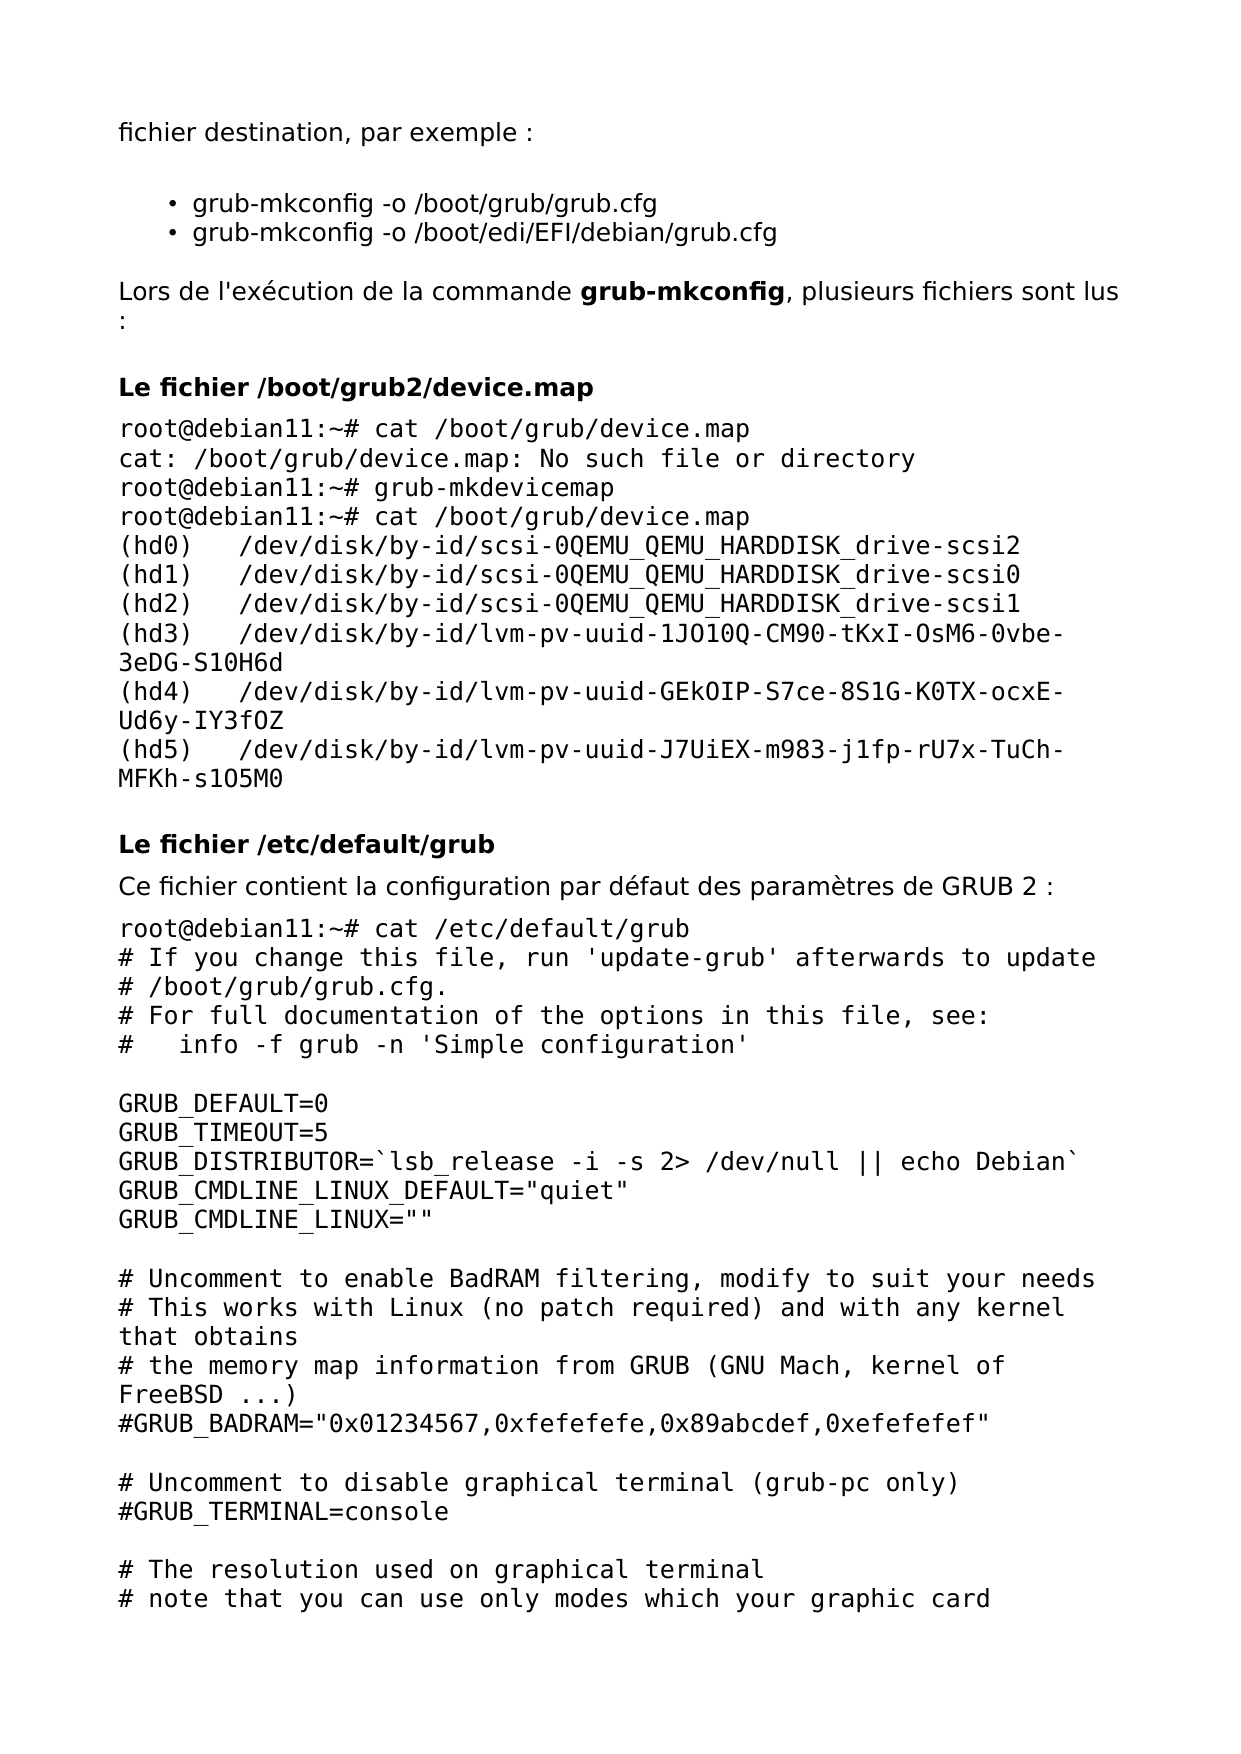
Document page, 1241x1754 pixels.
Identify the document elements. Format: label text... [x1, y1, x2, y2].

text root@debian11:~# cat /boot/grub/device.map cat: /boot/grub/device.map: No such file or directory root@debian11:~# grub-mkdevicemap root@debian11:~# cat /boot/grub/device.map (hd0) /dev/disk/by-id/scsi-0QEMU_QEMU_HARDDISK_drive-scsi2 (hd1) /dev/disk/by-id/scsi-0QEMU_QEMU_HARDDISK_drive-scsi0 (hd2) /dev/disk/by-id/scsi-0QEMU_QEMU_HARDDISK_drive-scsi1 (hd3) /dev/disk/by-id/lvm-pv-uuid-1JO10Q-CM90-tKxI-OsM6-0vbe-3eDG-S10H6d (hd4) /dev/disk/by-id/lvm-pv-uuid-GEkOIP-S7ce-8S1G-K0TX-ocxE-Ud6y-IY3fOZ (hd5) /dev/disk/by-id/lvm-pv-uuid-J7UiEX-m983-j1fp-rU7x-TuCh-MFKh-s1O5M0 [118, 414, 1122, 794]
text Ce fichier contient la configuration par défaut des paramètres de GRUB 2 : [118, 872, 1122, 901]
subtitle Le fichier /boot/grub2/device.map [118, 373, 1122, 402]
list grub-mkconfig -o /boot/edi/EFI/debian/grub.cfg [177, 218, 1122, 248]
text Lors de l'exécution de la commande grub-mkconfig, plusieurs fichiers sont lus : [118, 277, 1122, 335]
list grub-mkconfig -o /boot/grub/grub.cfg [177, 189, 1122, 218]
text root@debian11:~# cat /etc/default/grub # If you change this file, run 'update-grub' afterwards to update # /boot/grub/grub.cfg. # For full documentation of the options in this file, see: # info -f grub -n 'Simple configuration' GRUB_DEFAULT=0 GRUB_TIMEOUT=5 GRUB_DISTRIBUTOR=`lsb_release -i -s 2> /dev/null || echo Debian` GRUB_CMDLINE_LINUX_DEFAULT="quiet" GRUB_CMDLINE_LINUX="" # Uncomment to enable BadRAM filtering, modify to suit your needs # This works with Linux (no patch required) and with any kernel that obtains # the memory map information from GRUB (GNU Mach, kernel of FreeBSD ...) #GRUB_BADRAM="0x01234567,0xfefefefe,0x89abcdef,0xefefefef" # Uncomment to disable graphical terminal (grub-pc only) #GRUB_TERMINAL=console # The resolution used on graphical terminal # note that you can use only modes which your graphic card [118, 914, 1122, 1614]
subtitle Le fichier /etc/default/grub [118, 831, 1122, 860]
text fichier destination, par exemple : [118, 118, 1122, 147]
